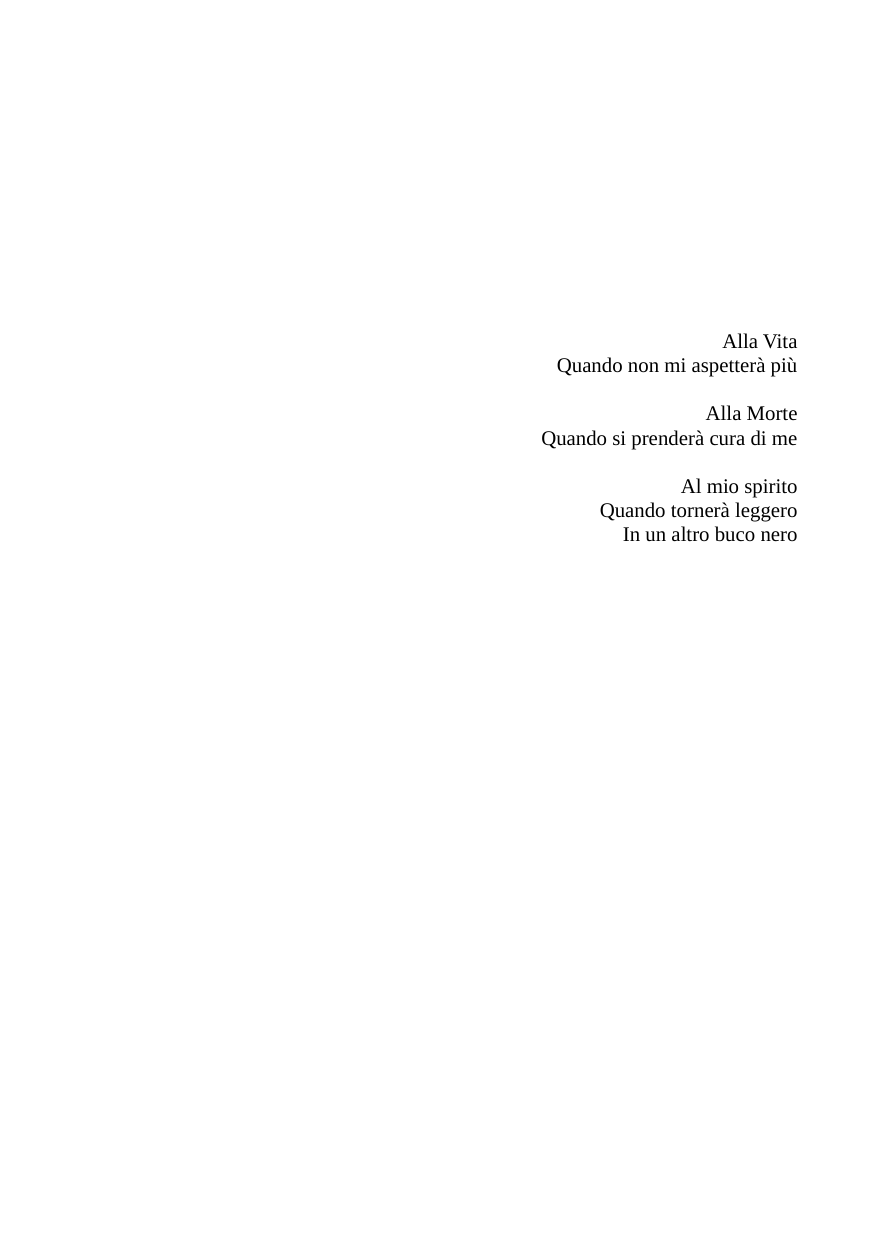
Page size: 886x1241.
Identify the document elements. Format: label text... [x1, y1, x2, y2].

text Alla Vita [88, 329, 797, 353]
text Al mio spirito [88, 473, 797, 498]
text In un altro buco nero [88, 522, 797, 546]
text Quando non mi aspetterà più [88, 353, 797, 377]
text Alla Morte [88, 401, 797, 425]
text Quando tornerà leggero [88, 498, 797, 522]
text Quando si prenderà cura di me [88, 425, 797, 449]
